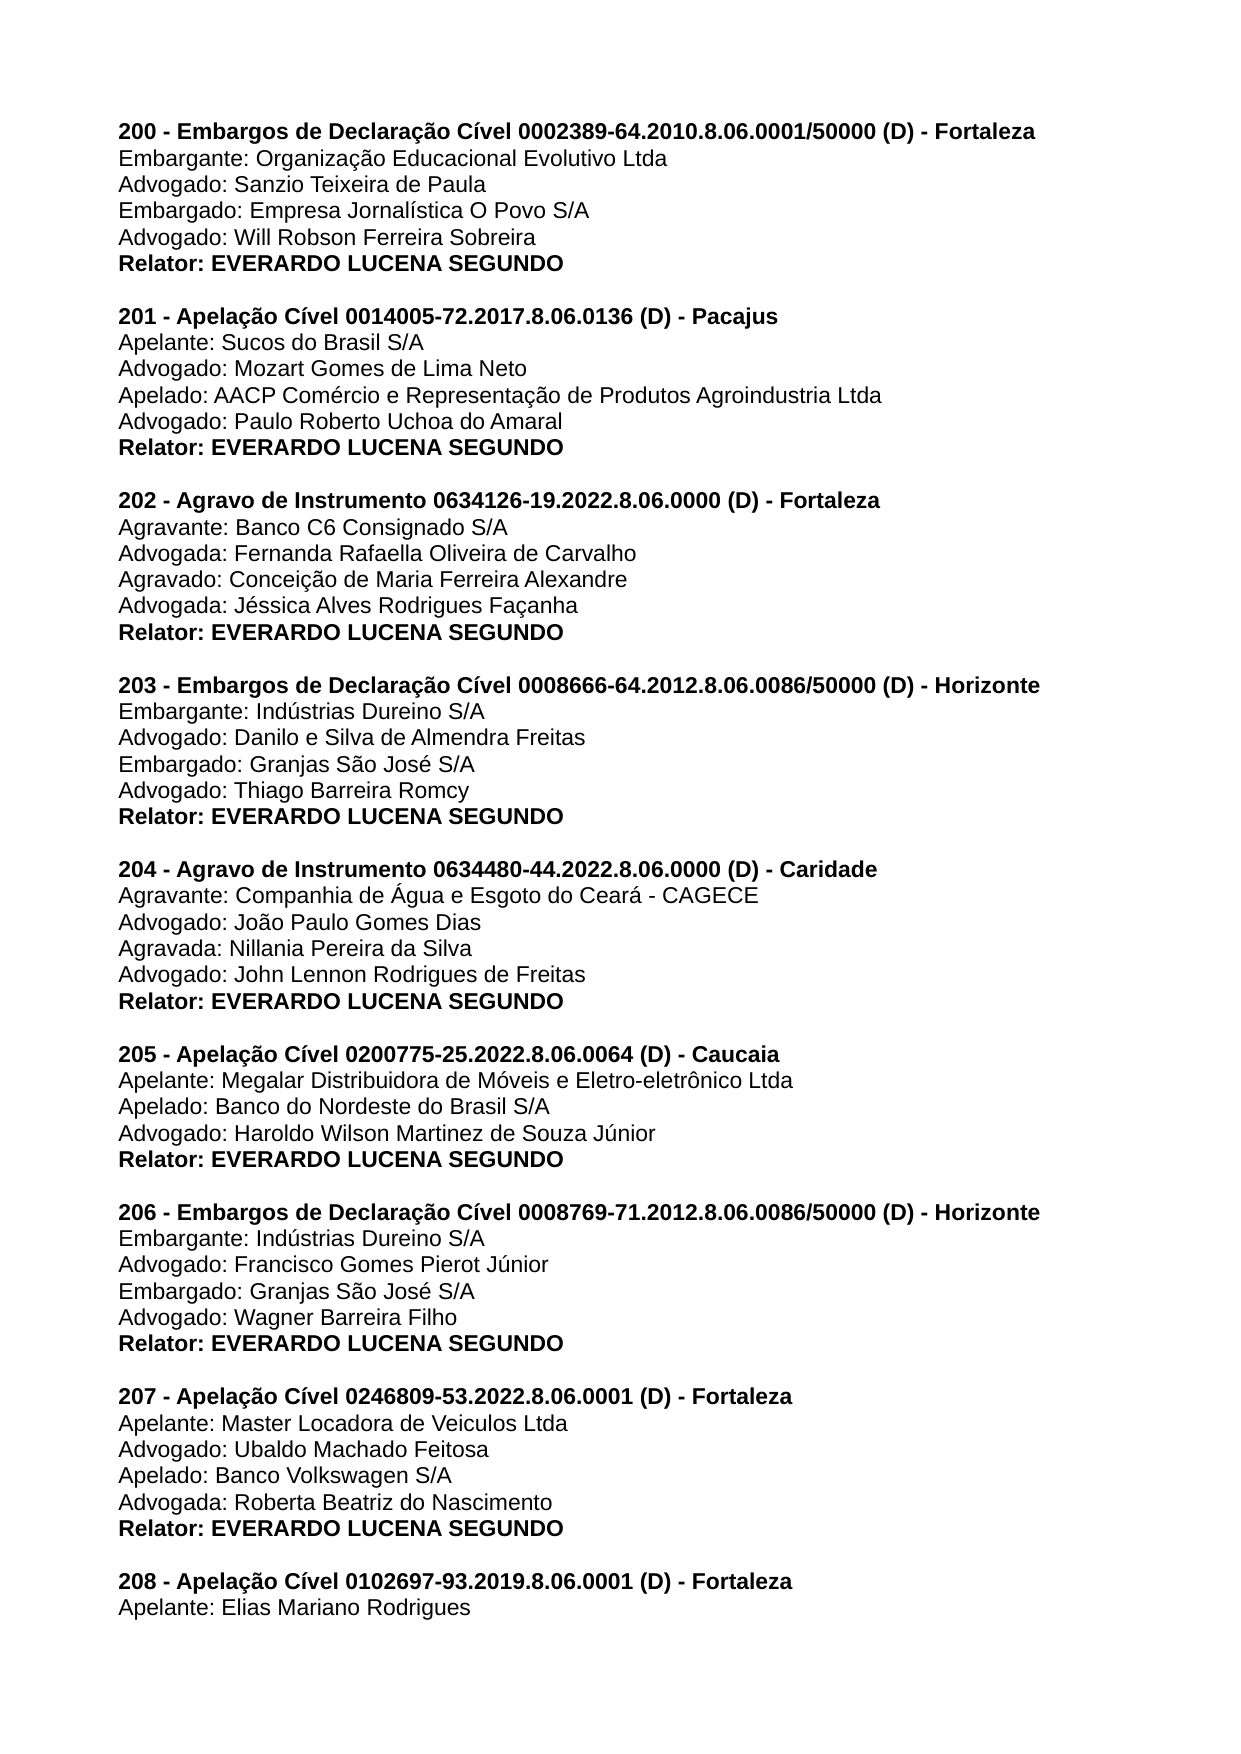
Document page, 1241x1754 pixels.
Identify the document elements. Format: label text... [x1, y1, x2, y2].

text Relator: EVERARDO LUCENA SEGUNDO [118, 250, 1122, 276]
text Advogado: Haroldo Wilson Martinez de Souza Júnior [118, 1119, 1122, 1146]
text 205 - Apelação Cível 0200775-25.2022.8.06.0064 (D) - Caucaia [118, 1041, 1122, 1067]
text 202 - Agravo de Instrumento 0634126-19.2022.8.06.0000 (D) - Fortaleza [118, 487, 1122, 513]
text 200 - Embargos de Declaração Cível 0002389-64.2010.8.06.0001/50000 (D) - Fortaleza [118, 118, 1122, 144]
text Advogado: Ubaldo Machado Feitosa [118, 1436, 1122, 1462]
text Relator: EVERARDO LUCENA SEGUNDO [118, 434, 1122, 461]
text Advogado: Danilo e Silva de Almendra Freitas [118, 724, 1122, 751]
text Advogado: Will Robson Ferreira Sobreira [118, 223, 1122, 250]
text Relator: EVERARDO LUCENA SEGUNDO [118, 1146, 1122, 1172]
text Embargado: Granjas São José S/A [118, 1278, 1122, 1304]
text Apelante: Sucos do Brasil S/A [118, 329, 1122, 355]
text Apelado: AACP Comércio e Representação de Produtos Agroindustria Ltda [118, 382, 1122, 408]
text 207 - Apelação Cível 0246809-53.2022.8.06.0001 (D) - Fortaleza [118, 1383, 1122, 1409]
text Advogada: Roberta Beatriz do Nascimento [118, 1488, 1122, 1515]
text Advogado: João Paulo Gomes Dias [118, 909, 1122, 935]
text Relator: EVERARDO LUCENA SEGUNDO [118, 988, 1122, 1014]
text Advogado: Thiago Barreira Romcy [118, 777, 1122, 803]
text Advogado: Mozart Gomes de Lima Neto [118, 355, 1122, 382]
text 204 - Agravo de Instrumento 0634480-44.2022.8.06.0000 (D) - Caridade [118, 856, 1122, 882]
text Embargante: Indústrias Dureino S/A [118, 698, 1122, 724]
text Relator: EVERARDO LUCENA SEGUNDO [118, 619, 1122, 645]
text Apelante: Master Locadora de Veiculos Ltda [118, 1409, 1122, 1436]
text 201 - Apelação Cível 0014005-72.2017.8.06.0136 (D) - Pacajus [118, 303, 1122, 329]
text Advogado: Paulo Roberto Uchoa do Amaral [118, 408, 1122, 434]
text Relator: EVERARDO LUCENA SEGUNDO [118, 1330, 1122, 1357]
text Apelante: Megalar Distribuidora de Móveis e Eletro-eletrônico Ltda [118, 1067, 1122, 1093]
text Agravante: Banco C6 Consignado S/A [118, 513, 1122, 540]
text Relator: EVERARDO LUCENA SEGUNDO [118, 1515, 1122, 1541]
text Advogada: Fernanda Rafaella Oliveira de Carvalho [118, 540, 1122, 566]
text 203 - Embargos de Declaração Cível 0008666-64.2012.8.06.0086/50000 (D) - Horizonte [118, 672, 1122, 698]
text 208 - Apelação Cível 0102697-93.2019.8.06.0001 (D) - Fortaleza [118, 1568, 1122, 1594]
text Advogado: Sanzio Teixeira de Paula [118, 171, 1122, 197]
text Embargante: Organização Educacional Evolutivo Ltda [118, 144, 1122, 171]
text Agravante: Companhia de Água e Esgoto do Ceará - CAGECE [118, 882, 1122, 909]
text Advogado: Wagner Barreira Filho [118, 1304, 1122, 1330]
text Agravada: Nillania Pereira da Silva [118, 935, 1122, 961]
text Advogada: Jéssica Alves Rodrigues Façanha [118, 592, 1122, 619]
text Advogado: Francisco Gomes Pierot Júnior [118, 1251, 1122, 1278]
text Apelado: Banco do Nordeste do Brasil S/A [118, 1093, 1122, 1119]
text 206 - Embargos de Declaração Cível 0008769-71.2012.8.06.0086/50000 (D) - Horizonte [118, 1199, 1122, 1225]
text Advogado: John Lennon Rodrigues de Freitas [118, 961, 1122, 988]
text Embargado: Granjas São José S/A [118, 751, 1122, 777]
text Embargante: Indústrias Dureino S/A [118, 1225, 1122, 1251]
text Embargado: Empresa Jornalística O Povo S/A [118, 197, 1122, 223]
text Agravado: Conceição de Maria Ferreira Alexandre [118, 566, 1122, 592]
text Apelado: Banco Volkswagen S/A [118, 1462, 1122, 1488]
text Apelante: Elias Mariano Rodrigues [118, 1594, 1122, 1620]
text Relator: EVERARDO LUCENA SEGUNDO [118, 803, 1122, 830]
